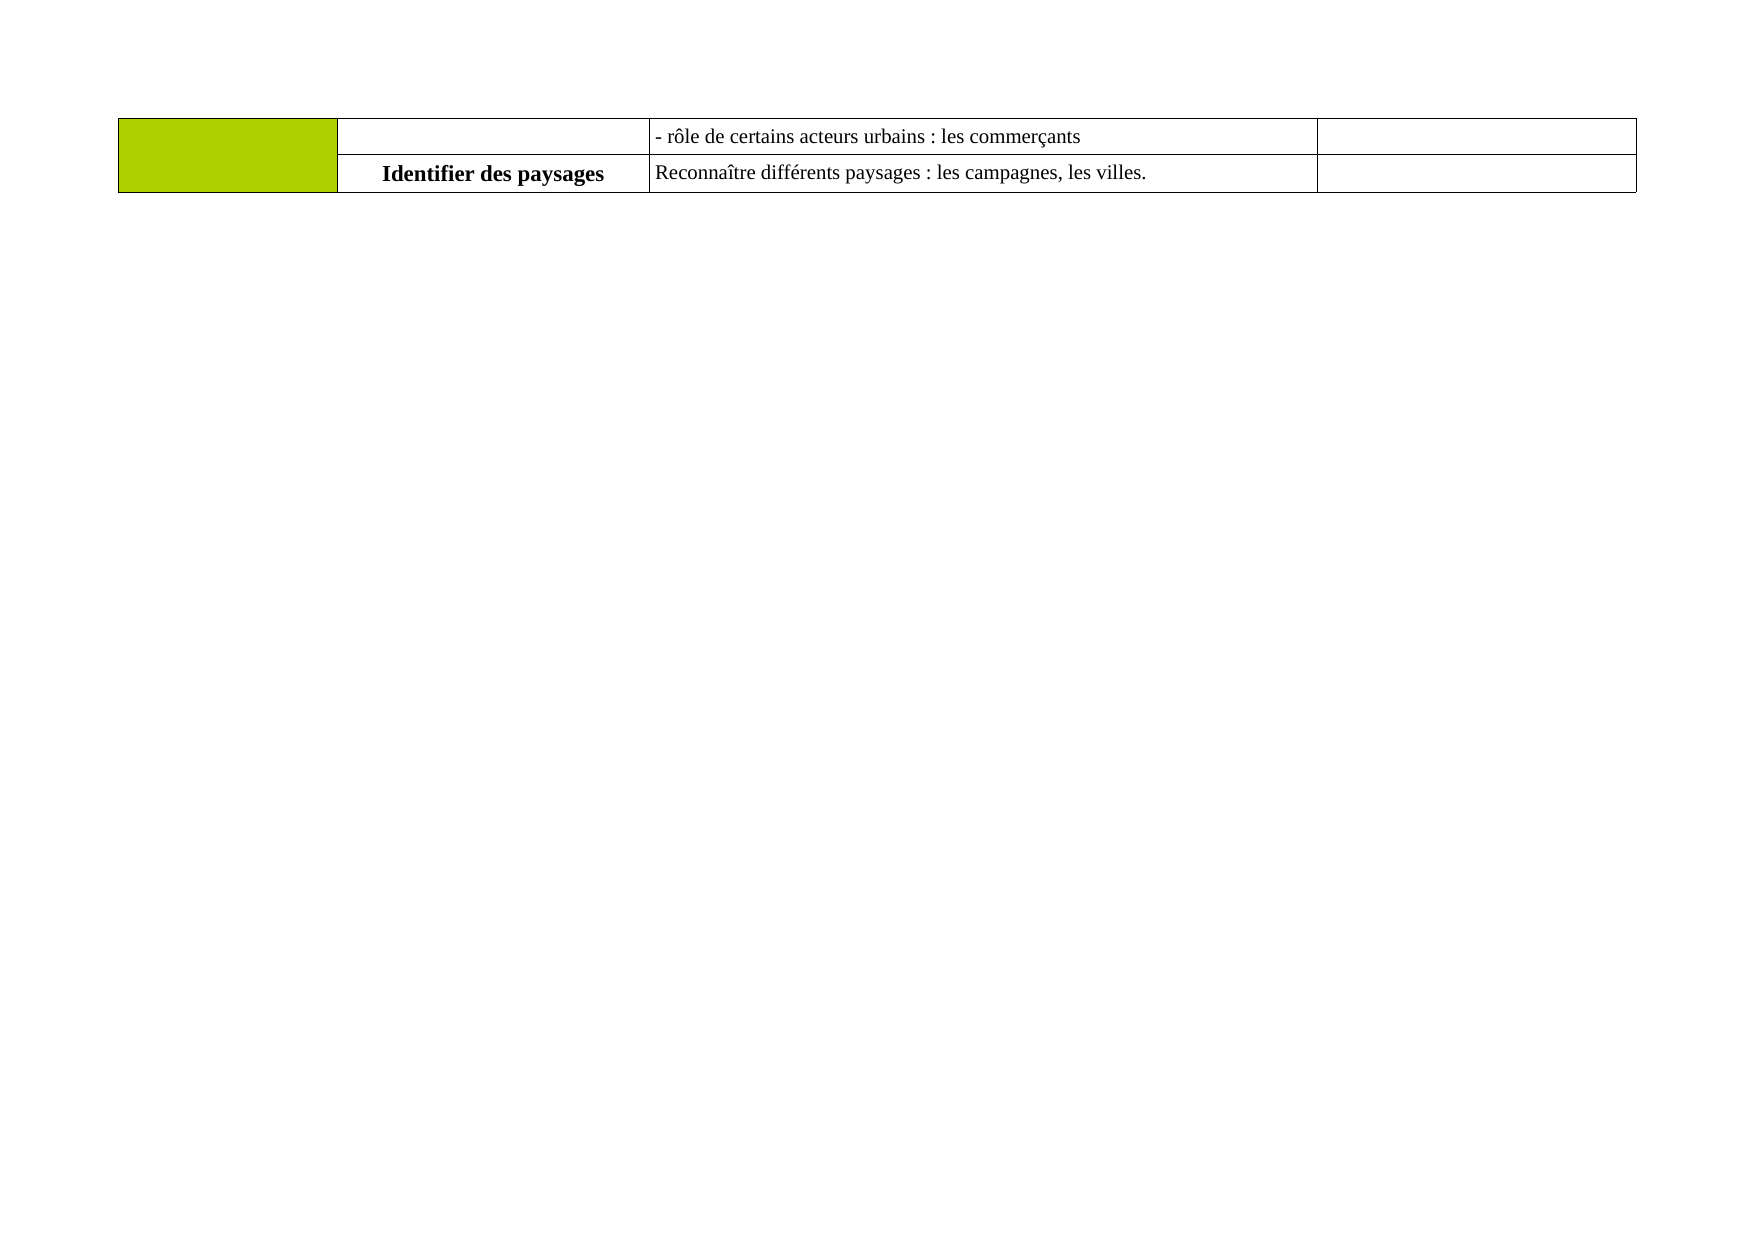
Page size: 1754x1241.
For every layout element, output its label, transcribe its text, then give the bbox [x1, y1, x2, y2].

table_cell - rôle de certains acteurs urbains : les commerçants [650, 119, 1317, 154]
table_cell Reconnaître différents paysages : les campagnes, les villes. [650, 155, 1317, 192]
table_cell Identifier des paysages [338, 155, 649, 192]
table_cell [1318, 155, 1636, 192]
table_cell [119, 119, 337, 192]
table_cell [1318, 119, 1636, 154]
table_cell [338, 119, 649, 154]
